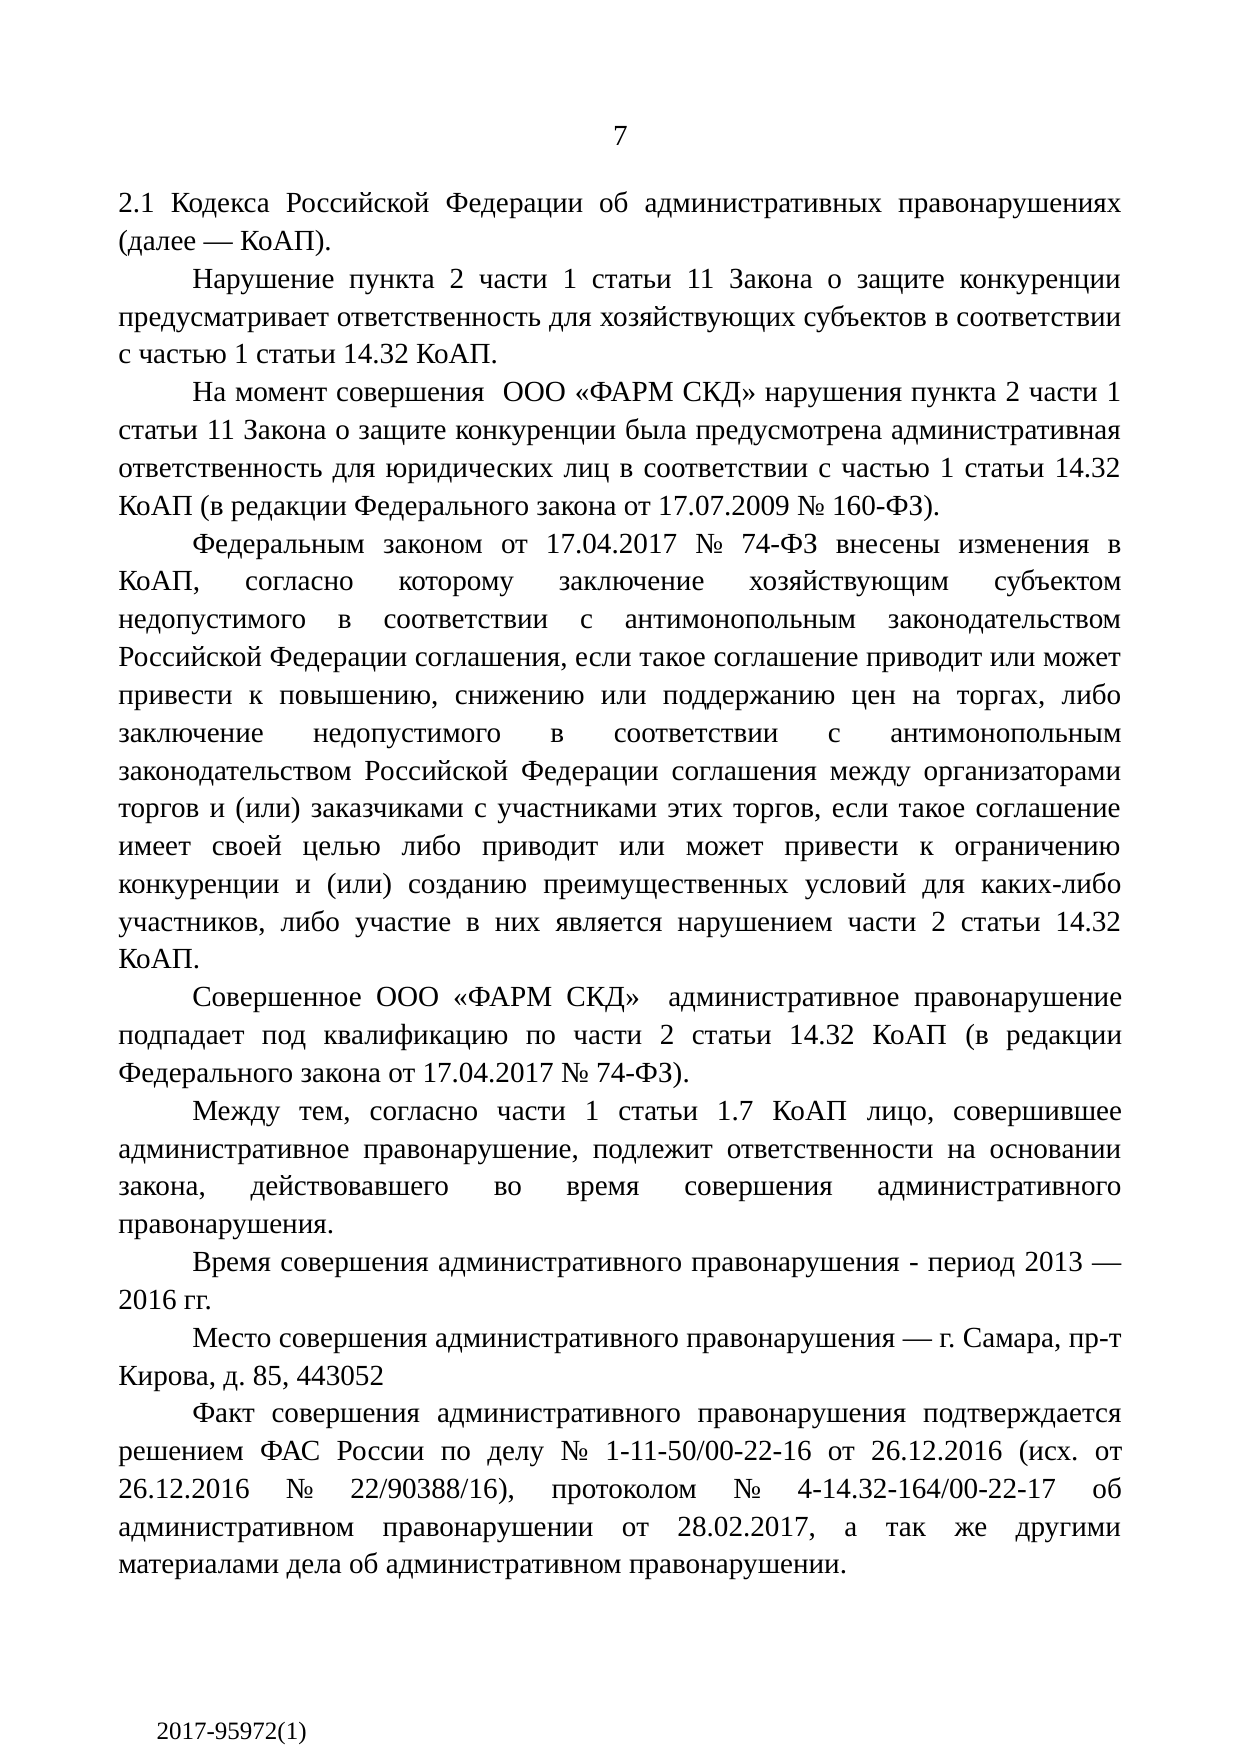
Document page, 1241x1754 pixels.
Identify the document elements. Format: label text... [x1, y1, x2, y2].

text 2.1 Кодекса Российской Федерации об административных правонарушениях (далее — КоАП). [118, 181, 1122, 257]
text Нарушение пункта 2 части 1 статьи 11 Закона о защите конкуренции предусматривает ответственность для хозяйствующих субъектов в соответствии с частью 1 статьи 14.32 КоАП. [118, 257, 1122, 370]
text Факт совершения административного правонарушения подтверждается решением ФАС России по делу № 1-11-50/00-22-16 от 26.12.2016 (исх. от 26.12.2016 № 22/90388/16), протоколом № 4-14.32-164/00-22-17 об административном правонарушении от 28.02.2017, а так же другими материалами дела об административном правонарушении. [118, 1391, 1122, 1580]
text Совершенное ООО «ФАРМ СКД» административное правонарушение подпадает под квалификацию по части 2 статьи 14.32 КоАП (в редакции Федерального закона от 17.04.2017 № 74-ФЗ). [118, 975, 1122, 1089]
text Между тем, согласно части 1 статьи 1.7 КоАП лицо, совершившее административное правонарушение, подлежит ответственности на основании закона, действовавшего во время совершения административного правонарушения. [118, 1089, 1122, 1240]
text Место совершения административного правонарушения — г. Самара, пр-т Кирова, д. 85, 443052 [118, 1316, 1122, 1391]
text Время совершения административного правонарушения - период 2013 — 2016 гг. [118, 1240, 1122, 1316]
text На момент совершения ООО «ФАРМ СКД» нарушения пункта 2 части 1 статьи 11 Закона о защите конкуренции была предусмотрена административная ответственность для юридических лиц в соответствии с частью 1 статьи 14.32 КоАП (в редакции Федерального закона от 17.07.2009 № 160-ФЗ). [118, 370, 1122, 521]
text Федеральным законом от 17.04.2017 № 74-ФЗ внесены изменения в КоАП, согласно которому заключение хозяйствующим субъектом недопустимого в соответствии с антимонопольным законодательством Российской Федерации соглашения, если такое соглашение приводит или может привести к повышению, снижению или поддержанию цен на торгах, либо заключение недопустимого в соответствии с антимонопольным законодательством Российской Федерации соглашения между организаторами торгов и (или) заказчиками с участниками этих торгов, если такое соглашение имеет своей целью либо приводит или может привести к ограничению конкуренции и (или) созданию преимущественных условий для каких-либо участников, либо участие в них является нарушением части 2 статьи 14.32 КоАП. [118, 521, 1122, 975]
